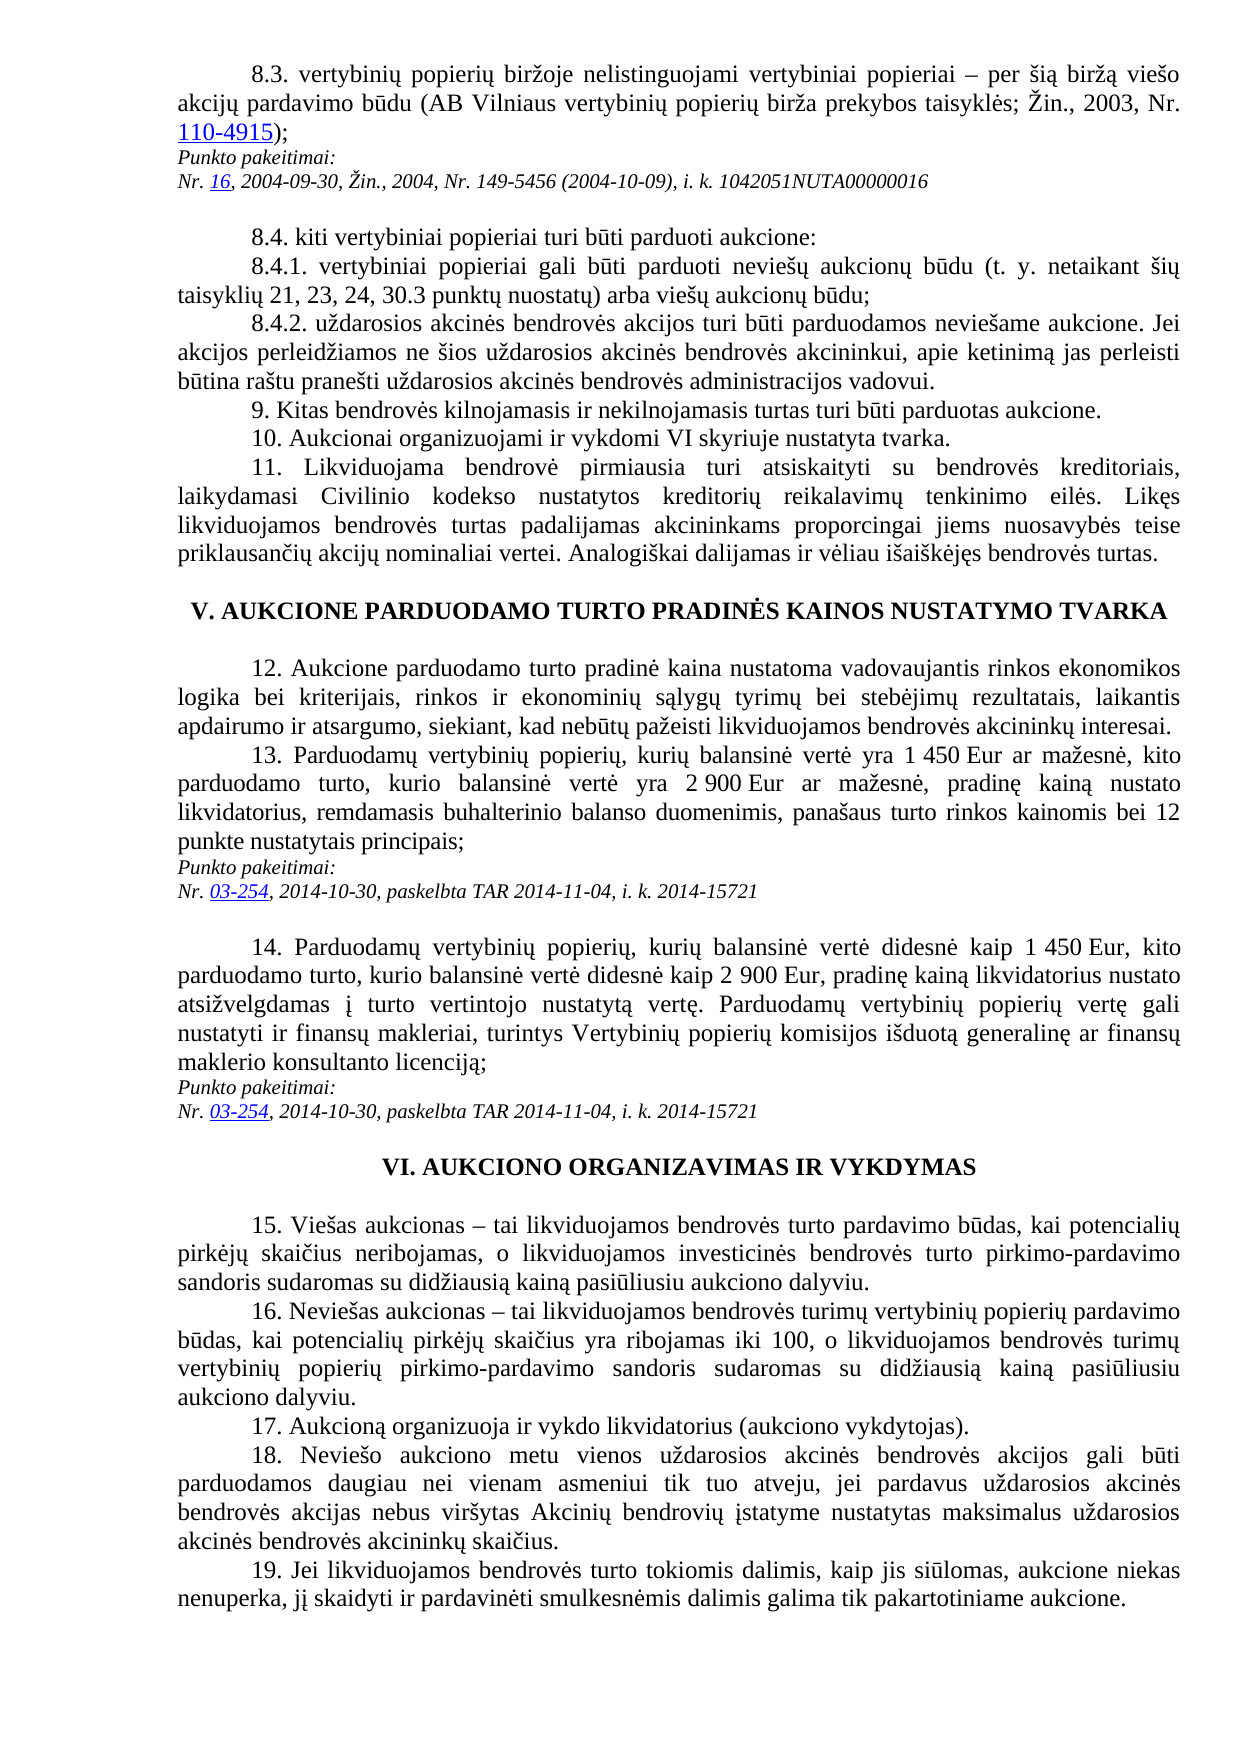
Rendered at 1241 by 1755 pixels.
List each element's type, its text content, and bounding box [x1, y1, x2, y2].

text 11. Likviduojama bendrovė pirmiausia turi atsiskaityti su bendrovės kreditoriais, laikydamasi Civilinio kodekso nustatytos kreditorių reikalavimų tenkinimo eilės. Likęs likviduojamos bendrovės turtas padalijamas akcininkams proporcingai jiems nuosavybės teise priklausančių akcijų nominaliai vertei. Analogiškai dalijamas ir vėliau išaiškėjęs bendrovės turtas. [177, 452, 1181, 567]
text 9. Kitas bendrovės kilnojamasis ir nekilnojamasis turtas turi būti parduotas aukcione. [177, 395, 1181, 423]
text 13. Parduodamų vertybinių popierių, kurių balansinė vertė yra 1 450 Eur ar mažesnė, kito parduodamo turto, kurio balansinė vertė yra 2 900 Eur ar mažesnė, pradinę kainą nustato likvidatorius, remdamasis buhalterinio balanso duomenimis, panašaus turto rinkos kainomis bei 12 punkte nustatytais principais; [177, 740, 1181, 855]
text 17. Aukcioną organizuoja ir vykdo likvidatorius (aukciono vykdytojas). [177, 1411, 1181, 1440]
text 8.4.1. vertybiniai popieriai gali būti parduoti neviešų aukcionų būdu (t. y. netaikant šių taisyklių 21, 23, 24, 30.3 punktų nuostatų) arba viešų aukcionų būdu; [177, 251, 1181, 308]
text 8.3. vertybinių popierių biržoje nelistinguojami vertybiniai popieriai – per šią biržą viešo akcijų pardavimo būdu (AB Vilniaus vertybinių popierių birža prekybos taisyklės; Žin., 2003, Nr. 110-4915); [177, 59, 1181, 145]
text 10. Aukcionai organizuojami ir vykdomi VI skyriuje nustatyta tvarka. [177, 423, 1181, 452]
text 12. Aukcione parduodamo turto pradinė kaina nustatoma vadovaujantis rinkos ekonomikos logika bei kriterijais, rinkos ir ekonominių sąlygų tyrimų bei stebėjimų rezultatais, laikantis apdairumo ir atsargumo, siekiant, kad nebūtų pažeisti likviduojamos bendrovės akcininkų interesai. [177, 653, 1181, 740]
text 8.4.2. uždarosios akcinės bendrovės akcijos turi būti parduodamos neviešame aukcione. Jei akcijos perleidžiamos ne šios uždarosios akcinės bendrovės akcininkui, apie ketinimą jas perleisti būtina raštu pranešti uždarosios akcinės bendrovės administracijos vadovui. [177, 308, 1181, 395]
text 19. Jei likviduojamos bendrovės turto tokiomis dalimis, kaip jis siūlomas, aukcione niekas nenuperka, jį skaidyti ir pardavinėti smulkesnėmis dalimis galima tik pakartotiniame aukcione. [177, 1555, 1181, 1612]
text 14. Parduodamų vertybinių popierių, kurių balansinė vertė didesnė kaip 1 450 Eur, kito parduodamo turto, kurio balansinė vertė didesnė kaip 2 900 Eur, pradinę kainą likvidatorius nustato atsižvelgdamas į turto vertintojo nustatytą vertę. Parduodamų vertybinių popierių vertę gali nustatyti ir finansų makleriai, turintys Vertybinių popierių komisijos išduotą generalinę ar finansų maklerio konsultanto licenciją; [177, 932, 1181, 1075]
text 15. Viešas aukcionas – tai likviduojamos bendrovės turto pardavimo būdas, kai potencialių pirkėjų skaičius neribojamas, o likviduojamos investicinės bendrovės turto pirkimo-pardavimo sandoris sudaromas su didžiausią kainą pasiūliusiu aukciono dalyviu. [177, 1210, 1181, 1296]
text 18. Neviešo aukciono metu vienos uždarosios akcinės bendrovės akcijos gali būti parduodamos daugiau nei vienam asmeniui tik tuo atveju, jei pardavus uždarosios akcinės bendrovės akcijas nebus viršytas Akcinių bendrovių įstatyme nustatytas maksimalus uždarosios akcinės bendrovės akcininkų skaičius. [177, 1440, 1181, 1555]
text Nr. 03-254, 2014-10-30, paskelbta TAR 2014-11-04, i. k. 2014-15721 [177, 879, 1181, 903]
text VI. AUKCIONO ORGANIZAVIMAS IR VYKDYMAS [177, 1152, 1181, 1181]
text Nr. 03-254, 2014-10-30, paskelbta TAR 2014-11-04, i. k. 2014-15721 [177, 1099, 1181, 1123]
text Punkto pakeitimai: [177, 145, 1181, 169]
text Punkto pakeitimai: [177, 1075, 1181, 1099]
text 8.4. kiti vertybiniai popieriai turi būti parduoti aukcione: [177, 222, 1181, 251]
text Punkto pakeitimai: [177, 855, 1181, 879]
text Nr. 16, 2004-09-30, Žin., 2004, Nr. 149-5456 (2004-10-09), i. k. 1042051NUTA00000016 [177, 169, 1181, 193]
text 16. Neviešas aukcionas – tai likviduojamos bendrovės turimų vertybinių popierių pardavimo būdas, kai potencialių pirkėjų skaičius yra ribojamas iki 100, o likviduojamos bendrovės turimų vertybinių popierių pirkimo-pardavimo sandoris sudaromas su didžiausią kainą pasiūliusiu aukciono dalyviu. [177, 1296, 1181, 1411]
text V. AUKCIONE PARDUODAMO TURTO PRADINĖS KAINOS NUSTATYMO TVARKA [177, 596, 1181, 625]
